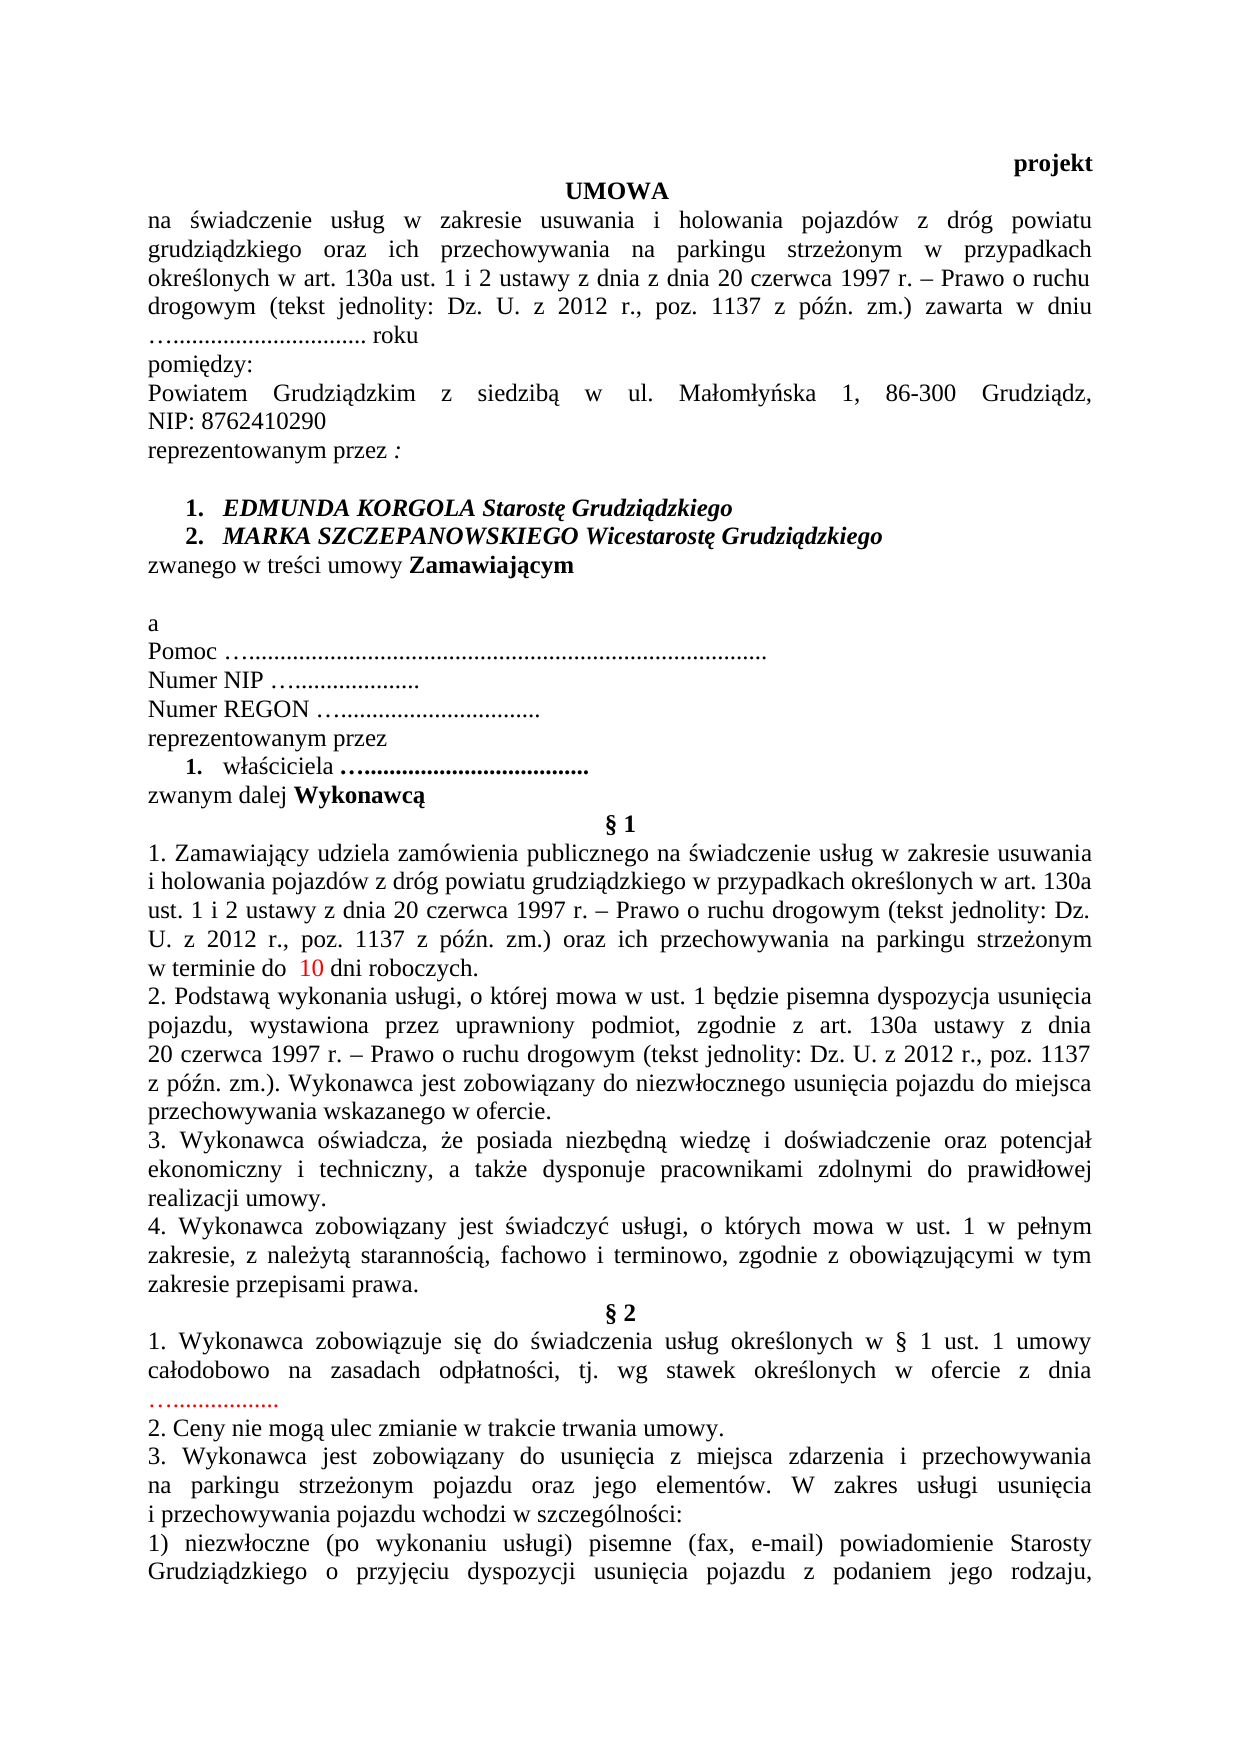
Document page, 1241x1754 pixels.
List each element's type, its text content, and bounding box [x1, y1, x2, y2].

text 1. Wykonawca zobowiązuje się do świadczenia usług określonych w § 1 ust. 1 umowy całodobowo na zasadach odpłatności, tj. wg stawek określonych w ofercie z dnia …................. [148, 1326, 1093, 1413]
text Pomoc …................................................................................... [148, 636, 1093, 665]
text projekt [148, 148, 1093, 176]
text reprezentowanym przez : [148, 435, 1093, 464]
text 1. Zamawiający udziela zamówienia publicznego na świadczenie usług w zakresie usuwania i holowania pojazdów z dróg powiatu grudziądzkiego w przypadkach określonych w art. 130a ust. 1 i 2 ustawy z dnia 20 czerwca 1997 r. – Prawo o ruchu drogowym (tekst jednolity: Dz. U. z 2012 r., poz. 1137 z późn. zm.) oraz ich przechowywania na parkingu strzeżonym w terminie do 10 dni roboczych. [148, 838, 1093, 981]
text Powiatem Grudziądzkim z siedzibą w ul. Małomłyńska 1, 86-300 Grudziądz, NIP: 8762410290 [148, 378, 1093, 435]
text UMOWA [148, 176, 1093, 205]
text § 2 [148, 1298, 1093, 1326]
text 3. Wykonawca oświadcza, że posiada niezbędną wiedzę i doświadczenie oraz potencjał ekonomiczny i techniczny, a także dysponuje pracownikami zdolnymi do prawidłowej realizacji umowy. [148, 1125, 1093, 1211]
text § 1 [148, 809, 1093, 838]
text a [148, 608, 1093, 636]
text reprezentowanym przez [148, 723, 1093, 751]
text Numer NIP ….................... [148, 665, 1093, 694]
list MARKA SZCZEPANOWSKIEGO Wicestarostę Grudziądzkiego [185, 521, 1093, 550]
text 2. Podstawą wykonania usługi, o której mowa w ust. 1 będzie pisemna dyspozycja usunięcia pojazdu, wystawiona przez uprawniony podmiot, zgodnie z art. 130a ustawy z dnia 20 czerwca 1997 r. – Prawo o ruchu drogowym (tekst jednolity: Dz. U. z 2012 r., poz. 1137 z późn. zm.). Wykonawca jest zobowiązany do niezwłocznego usunięcia pojazdu do miejsca przechowywania wskazanego w ofercie. [148, 981, 1093, 1125]
text zwanego w treści umowy Zamawiającym [148, 550, 1093, 579]
list właściciela ….................................... [185, 751, 1093, 780]
text 3. Wykonawca jest zobowiązany do usunięcia z miejsca zdarzenia i przechowywania na parkingu strzeżonym pojazdu oraz jego elementów. W zakres usługi usunięcia i przechowywania pojazdu wchodzi w szczególności: [148, 1441, 1093, 1528]
text pomiędzy: [148, 349, 1093, 378]
text na świadczenie usług w zakresie usuwania i holowania pojazdów z dróg powiatu grudziądzkiego oraz ich przechowywania na parkingu strzeżonym w przypadkach określonych w art. 130a ust. 1 i 2 ustawy z dnia z dnia 20 czerwca 1997 r. – Prawo o ruchu drogowym (tekst jednolity: Dz. U. z 2012 r., poz. 1137 z późn. zm.) zawarta w dniu …............................... roku [148, 205, 1093, 349]
text Numer REGON …................................ [148, 694, 1093, 723]
list EDMUNDA KORGOLA Starostę Grudziądzkiego [185, 493, 1093, 521]
text 1) niezwłoczne (po wykonaniu usługi) pisemne (fax, e-mail) powiadomienie Starosty Grudziądzkiego o przyjęciu dyspozycji usunięcia pojazdu z podaniem jego rodzaju, [148, 1528, 1093, 1585]
text zwanym dalej Wykonawcą [148, 780, 1093, 809]
text 4. Wykonawca zobowiązany jest świadczyć usługi, o których mowa w ust. 1 w pełnym zakresie, z należytą starannością, fachowo i terminowo, zgodnie z obowiązującymi w tym zakresie przepisami prawa. [148, 1211, 1093, 1298]
text 2. Ceny nie mogą ulec zmianie w trakcie trwania umowy. [148, 1413, 1093, 1441]
